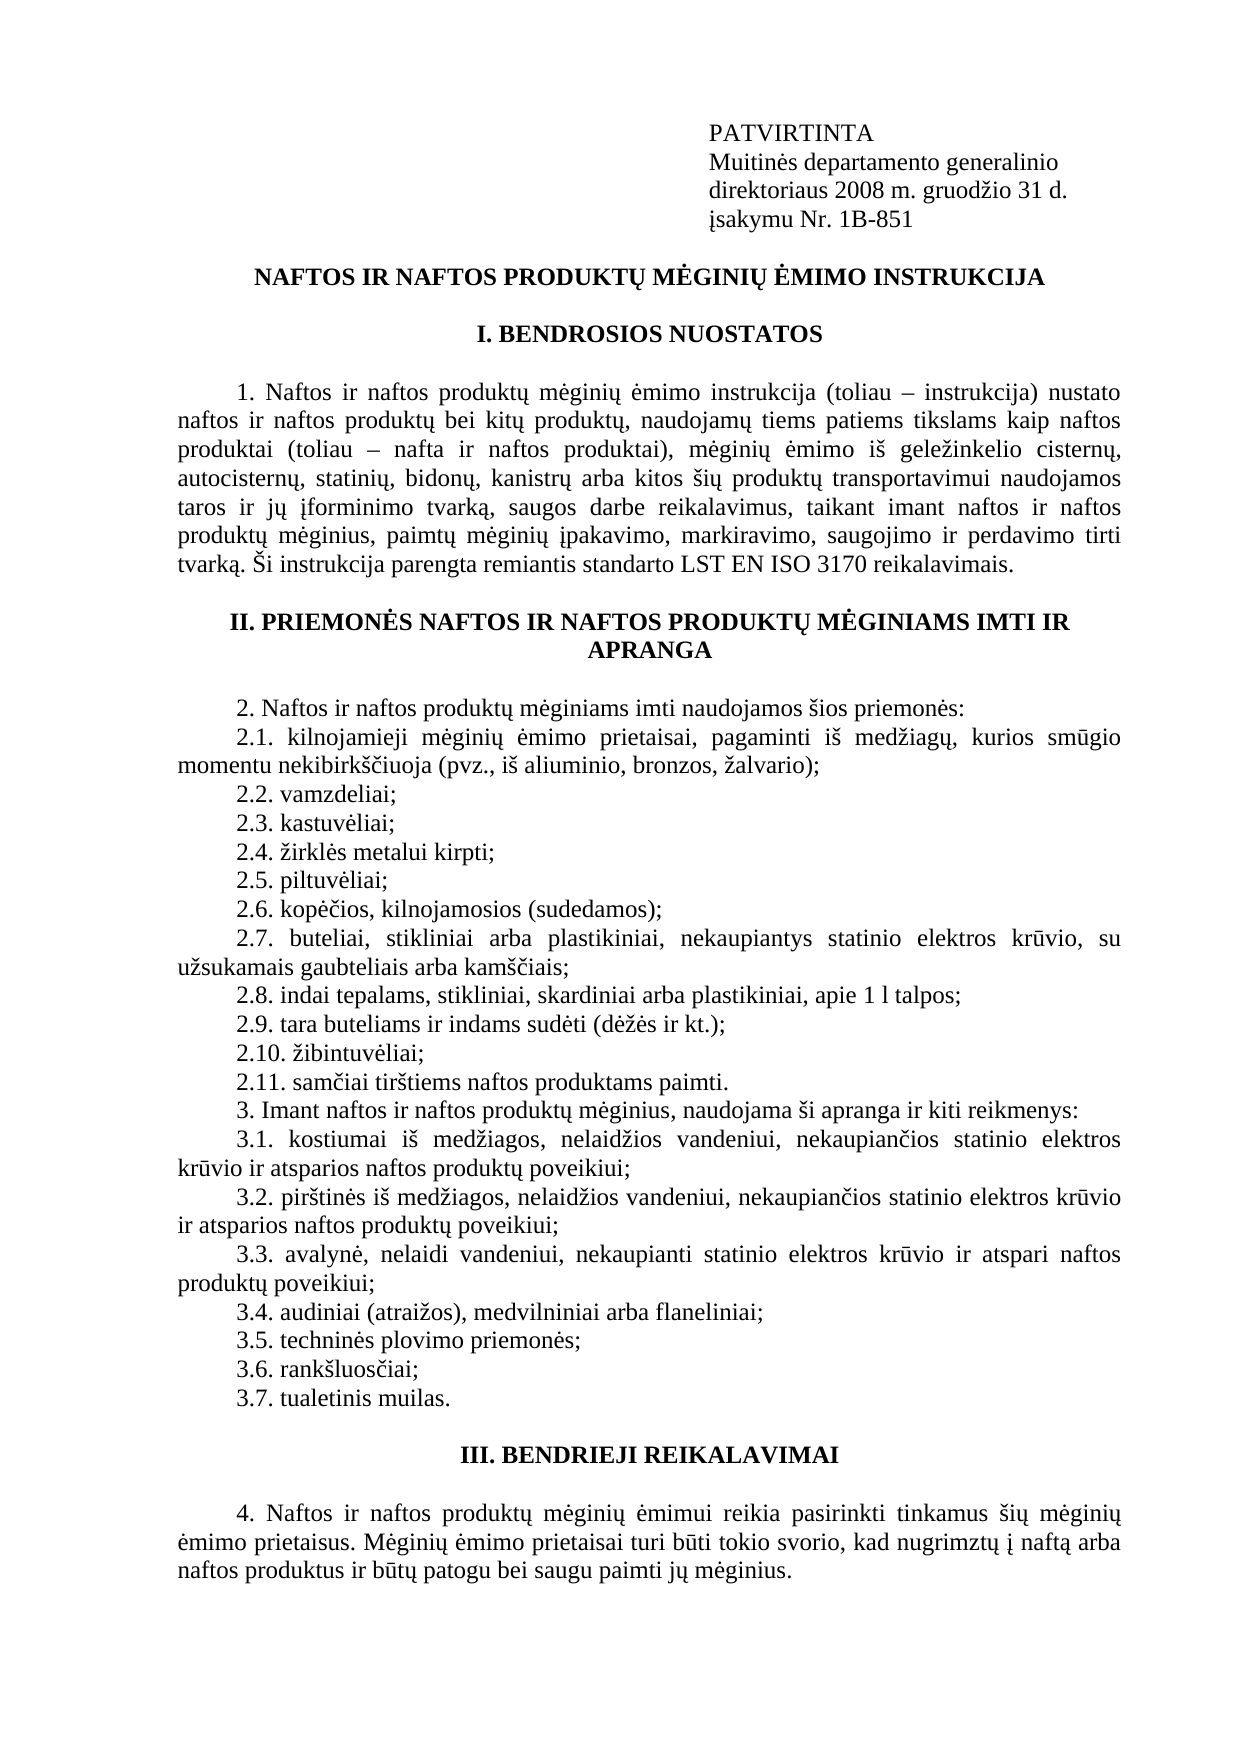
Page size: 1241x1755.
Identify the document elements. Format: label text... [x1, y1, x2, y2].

text 2.7. buteliai, stikliniai arba plastikiniai, nekaupiantys statinio elektros krūvio, su užsukamais gaubteliais arba kamščiais; [177, 923, 1122, 981]
text 2. Naftos ir naftos produktų mėginiams imti naudojamos šios priemonės: [177, 693, 1122, 722]
text 3.1. kostiumai iš medžiagos, nelaidžios vandeniui, nekaupiančios statinio elektros krūvio ir atsparios naftos produktų poveikiui; [177, 1124, 1122, 1182]
text įsakymu Nr. 1B-851 [177, 204, 1122, 233]
text direktoriaus 2008 m. gruodžio 31 d. [177, 176, 1122, 204]
text 2.10. žibintuvėliai; [177, 1038, 1122, 1067]
text 2.5. piltuvėliai; [177, 866, 1122, 894]
text 2.3. kastuvėliai; [177, 808, 1122, 837]
text 1. Naftos ir naftos produktų mėginių ėmimo instrukcija (toliau – instrukcija) nustato naftos ir naftos produktų bei kitų produktų, naudojamų tiems patiems tikslams kaip naftos produktai (toliau – nafta ir naftos produktai), mėginių ėmimo iš geležinkelio cisternų, autocisternų, statinių, bidonų, kanistrų arba kitos šių produktų transportavimui naudojamos taros ir jų įforminimo tvarką, saugos darbe reikalavimus, taikant imant naftos ir naftos produktų mėginius, paimtų mėginių įpakavimo, markiravimo, saugojimo ir perdavimo tirti tvarką. Ši instrukcija parengta remiantis standarto LST EN ISO 3170 reikalavimais. [177, 377, 1122, 578]
text 3.6. rankšluosčiai; [177, 1354, 1122, 1383]
text 3.4. audiniai (atraižos), medvilniniai arba flaneliniai; [177, 1297, 1122, 1326]
text 2.8. indai tepalams, stikliniai, skardiniai arba plastikiniai, apie 1 l talpos; [177, 981, 1122, 1009]
text 3.3. avalynė, nelaidi vandeniui, nekaupianti statinio elektros krūvio ir atspari naftos produktų poveikiui; [177, 1239, 1122, 1297]
text III. BENDRIEJI REIKALAVIMAI [177, 1441, 1122, 1469]
text 2.2. vamzdeliai; [177, 779, 1122, 808]
text 3.5. techninės plovimo priemonės; [177, 1326, 1122, 1354]
text NAFTOS IR NAFTOS PRODUKTŲ MĖGINIŲ ĖMIMO INSTRUKCIJA [177, 262, 1122, 291]
text Muitinės departamento generalinio [177, 147, 1122, 176]
text 2.1. kilnojamieji mėginių ėmimo prietaisai, pagaminti iš medžiagų, kurios smūgio momentu nekibirkščiuoja (pvz., iš aliuminio, bronzos, žalvario); [177, 722, 1122, 779]
text 2.6. kopėčios, kilnojamosios (sudedamos); [177, 894, 1122, 923]
text II. PRIEMONĖS NAFTOS IR NAFTOS PRODUKTŲ MĖGINIAMS IMTI IR APRANGA [177, 607, 1122, 664]
text 3. Imant naftos ir naftos produktų mėginius, naudojama ši apranga ir kiti reikmenys: [177, 1096, 1122, 1124]
text PATVIRTINTA [702, 118, 1122, 147]
text 2.9. tara buteliams ir indams sudėti (dėžės ir kt.); [177, 1009, 1122, 1038]
text 4. Naftos ir naftos produktų mėginių ėmimui reikia pasirinkti tinkamus šių mėginių ėmimo prietaisus. Mėginių ėmimo prietaisai turi būti tokio svorio, kad nugrimztų į naftą arba naftos produktus ir būtų patogu bei saugu paimti jų mėginius. [177, 1498, 1122, 1584]
text I. BENDROSIOS NUOSTATOS [177, 319, 1122, 348]
text 3.7. tualetinis muilas. [177, 1383, 1122, 1412]
text 2.11. samčiai tirštiems naftos produktams paimti. [177, 1067, 1122, 1096]
text 3.2. pirštinės iš medžiagos, nelaidžios vandeniui, nekaupiančios statinio elektros krūvio ir atsparios naftos produktų poveikiui; [177, 1182, 1122, 1239]
text 2.4. žirklės metalui kirpti; [177, 837, 1122, 866]
